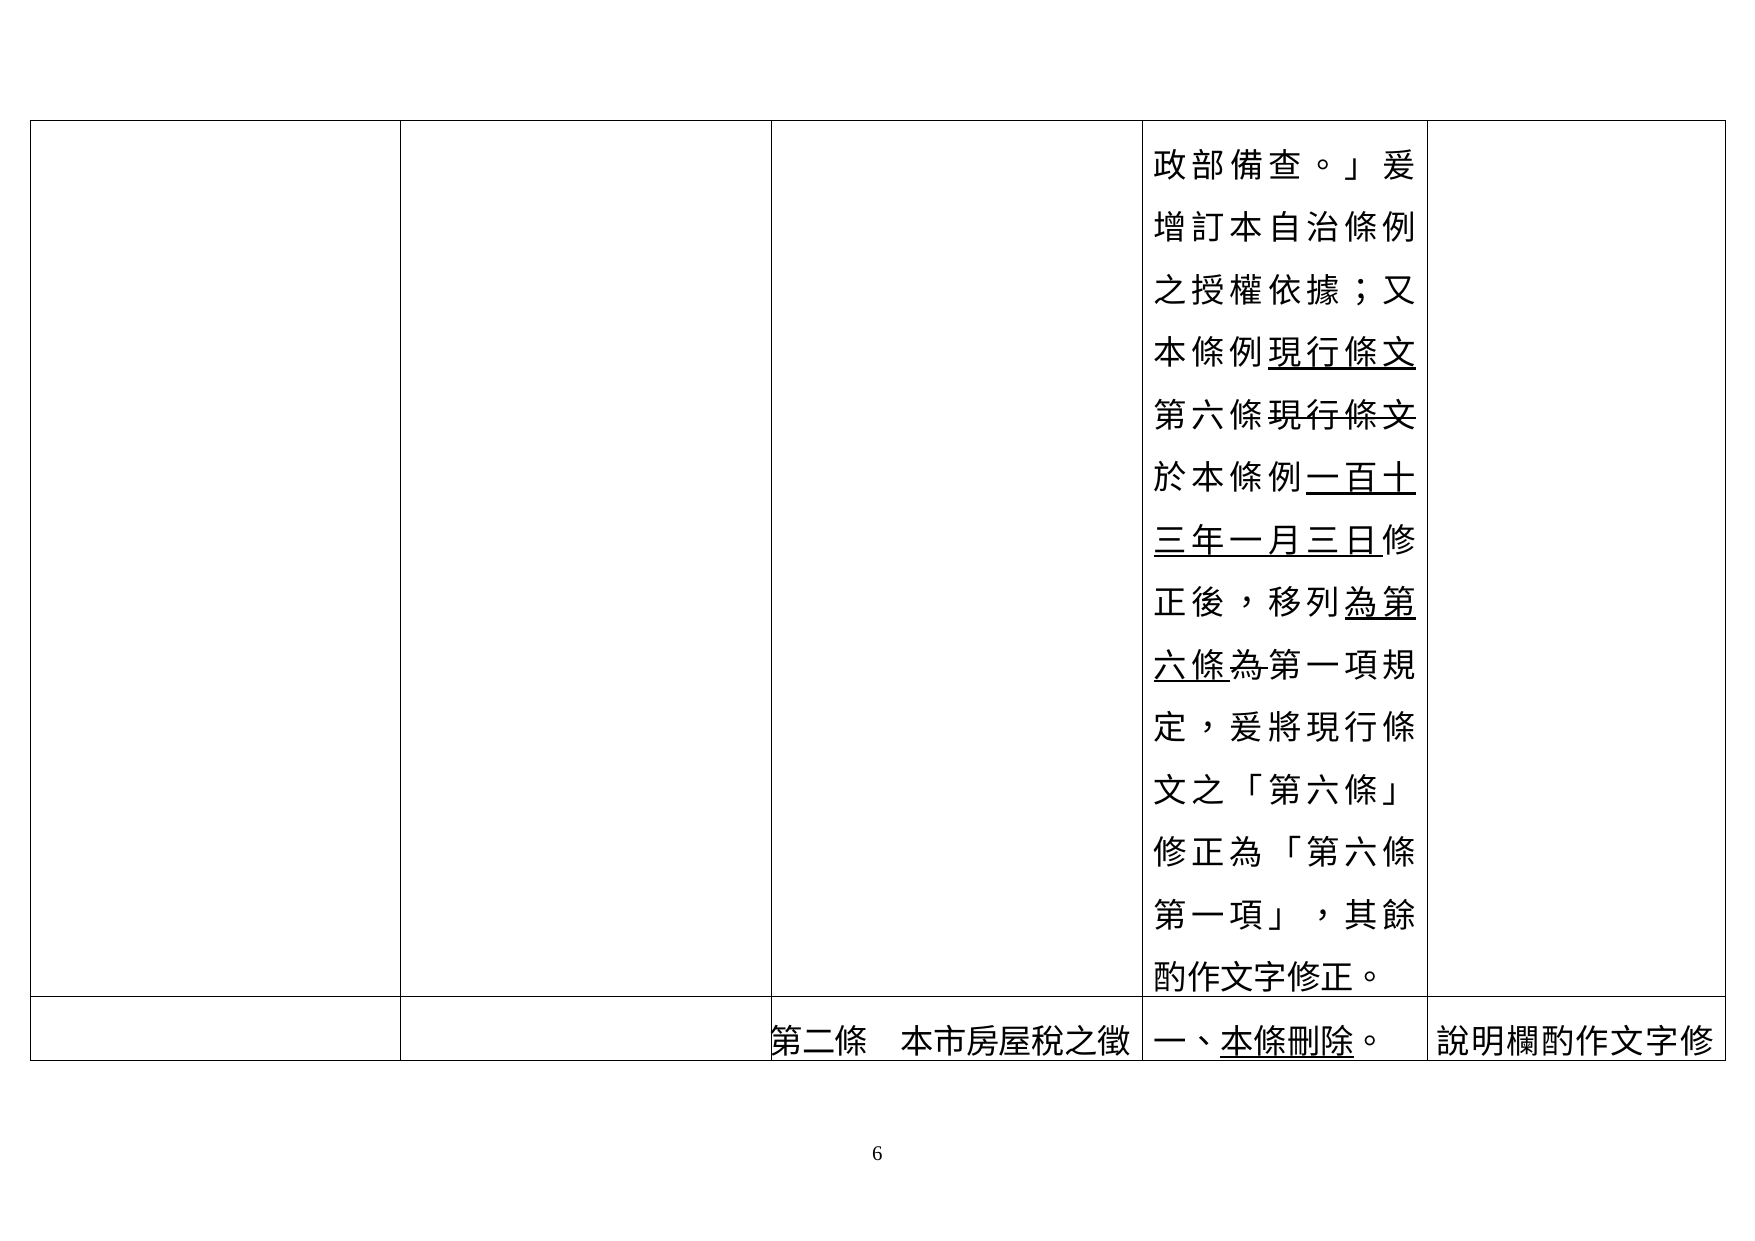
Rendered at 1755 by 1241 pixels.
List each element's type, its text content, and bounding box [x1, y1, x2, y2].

table_cell [1428, 121, 1725, 996]
table_cell 第二條 本市房屋稅之徵 [772, 997, 1142, 1060]
table_cell [31, 997, 400, 1060]
table_cell 第一條 本自治條例依房屋稅條例(以下簡稱本條例)第五條第五項、第六條第一項及第二十四條規定制定之。 [31, 121, 400, 996]
table_cell [401, 121, 771, 996]
table_cell 政部備查。」爰增訂本自治條例之授權依據；又本條例現行條文第六條現行條文於本條例一百十三年一月三日修正後，移列為第六條為第一項規定，爰將現行條文之「第六條」修正為「第六條第一項」，其餘酌作文字修正。 [1143, 121, 1427, 996]
table_cell 說明欄酌作文字修 [1428, 997, 1725, 1060]
table_cell [772, 121, 1142, 996]
table_cell 一、本條刪除。 [1143, 997, 1427, 1060]
table_cell [401, 997, 771, 1060]
